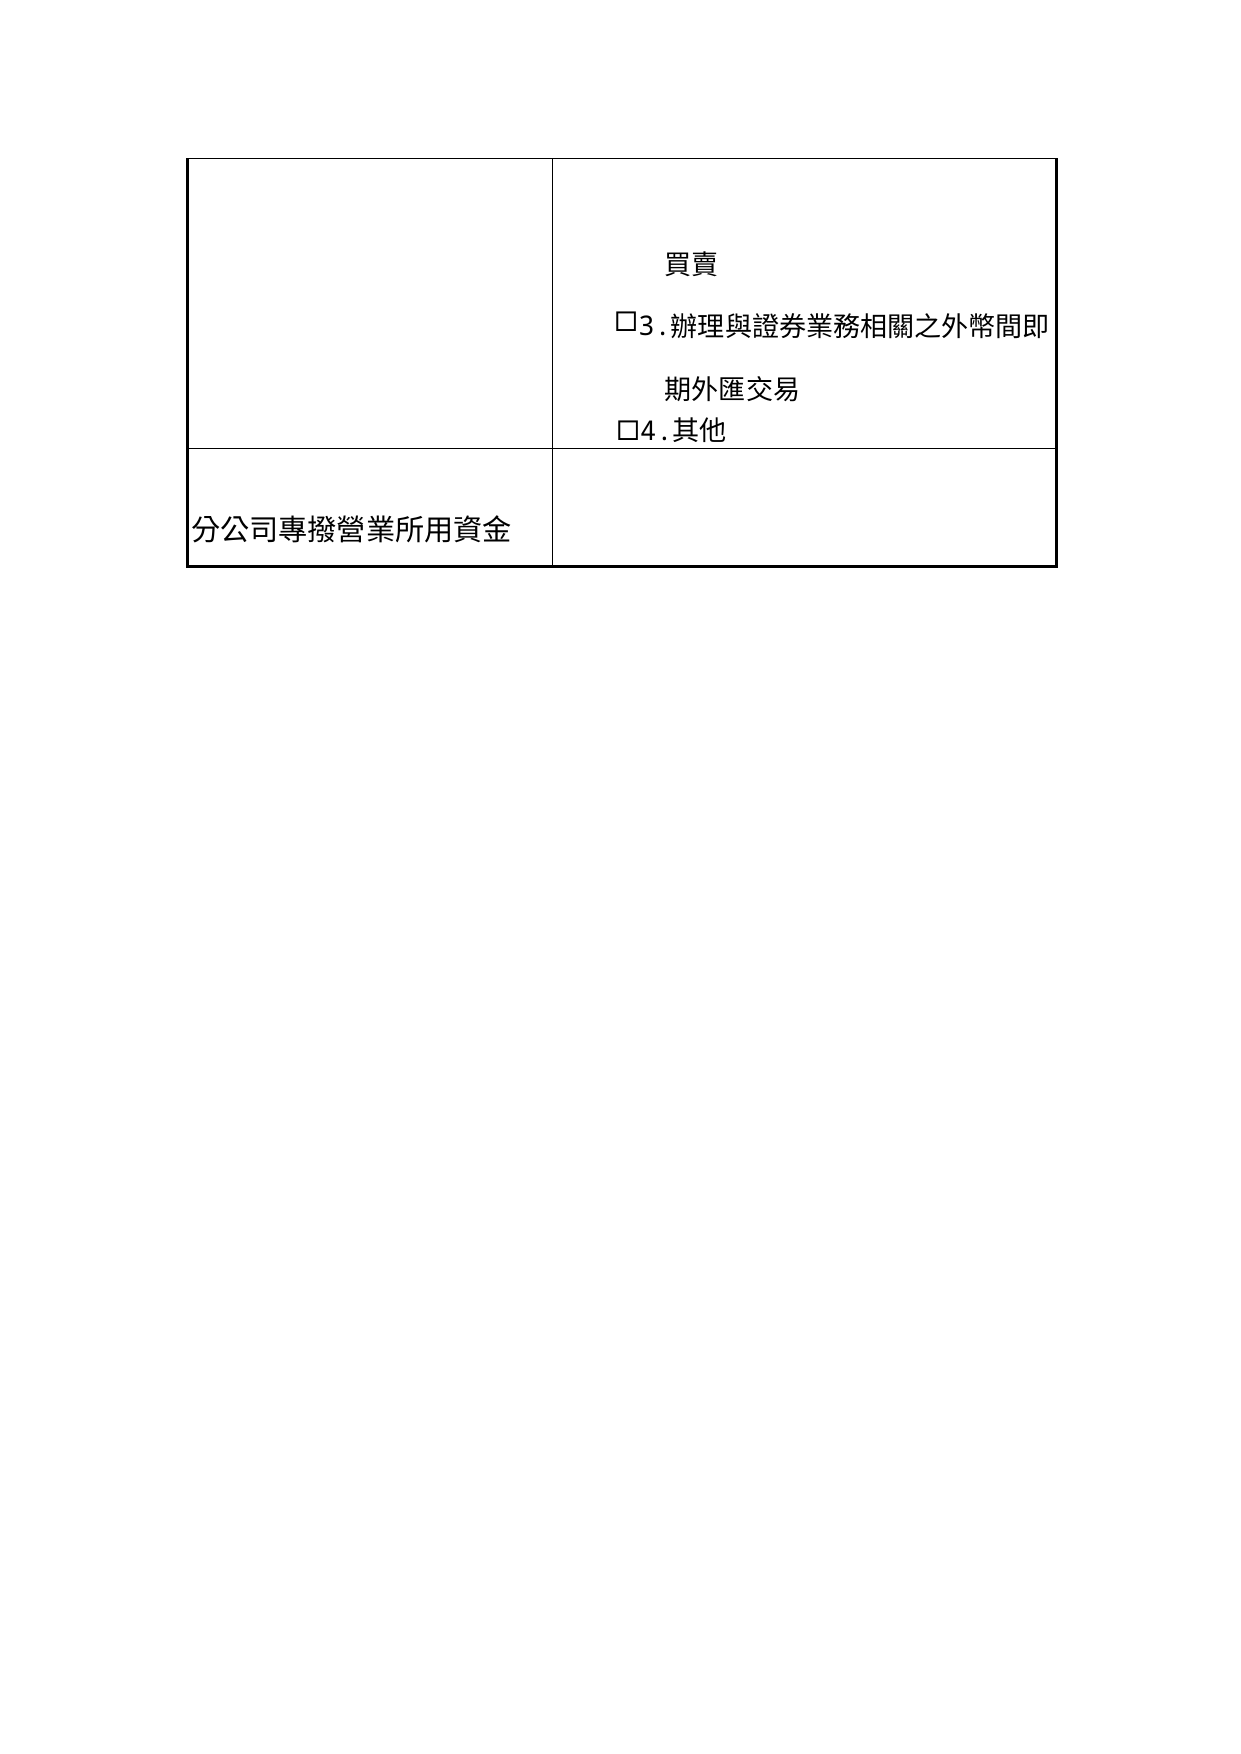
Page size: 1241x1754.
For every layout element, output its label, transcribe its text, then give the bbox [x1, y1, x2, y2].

table_cell [553, 449, 1055, 564]
table_cell 買賣 3.辦理與證券業務相關之外幣間即期外匯交易 4.其他 [553, 159, 1055, 448]
table_cell [189, 159, 552, 448]
table_cell 分公司專撥營業所用資金 [189, 449, 552, 564]
